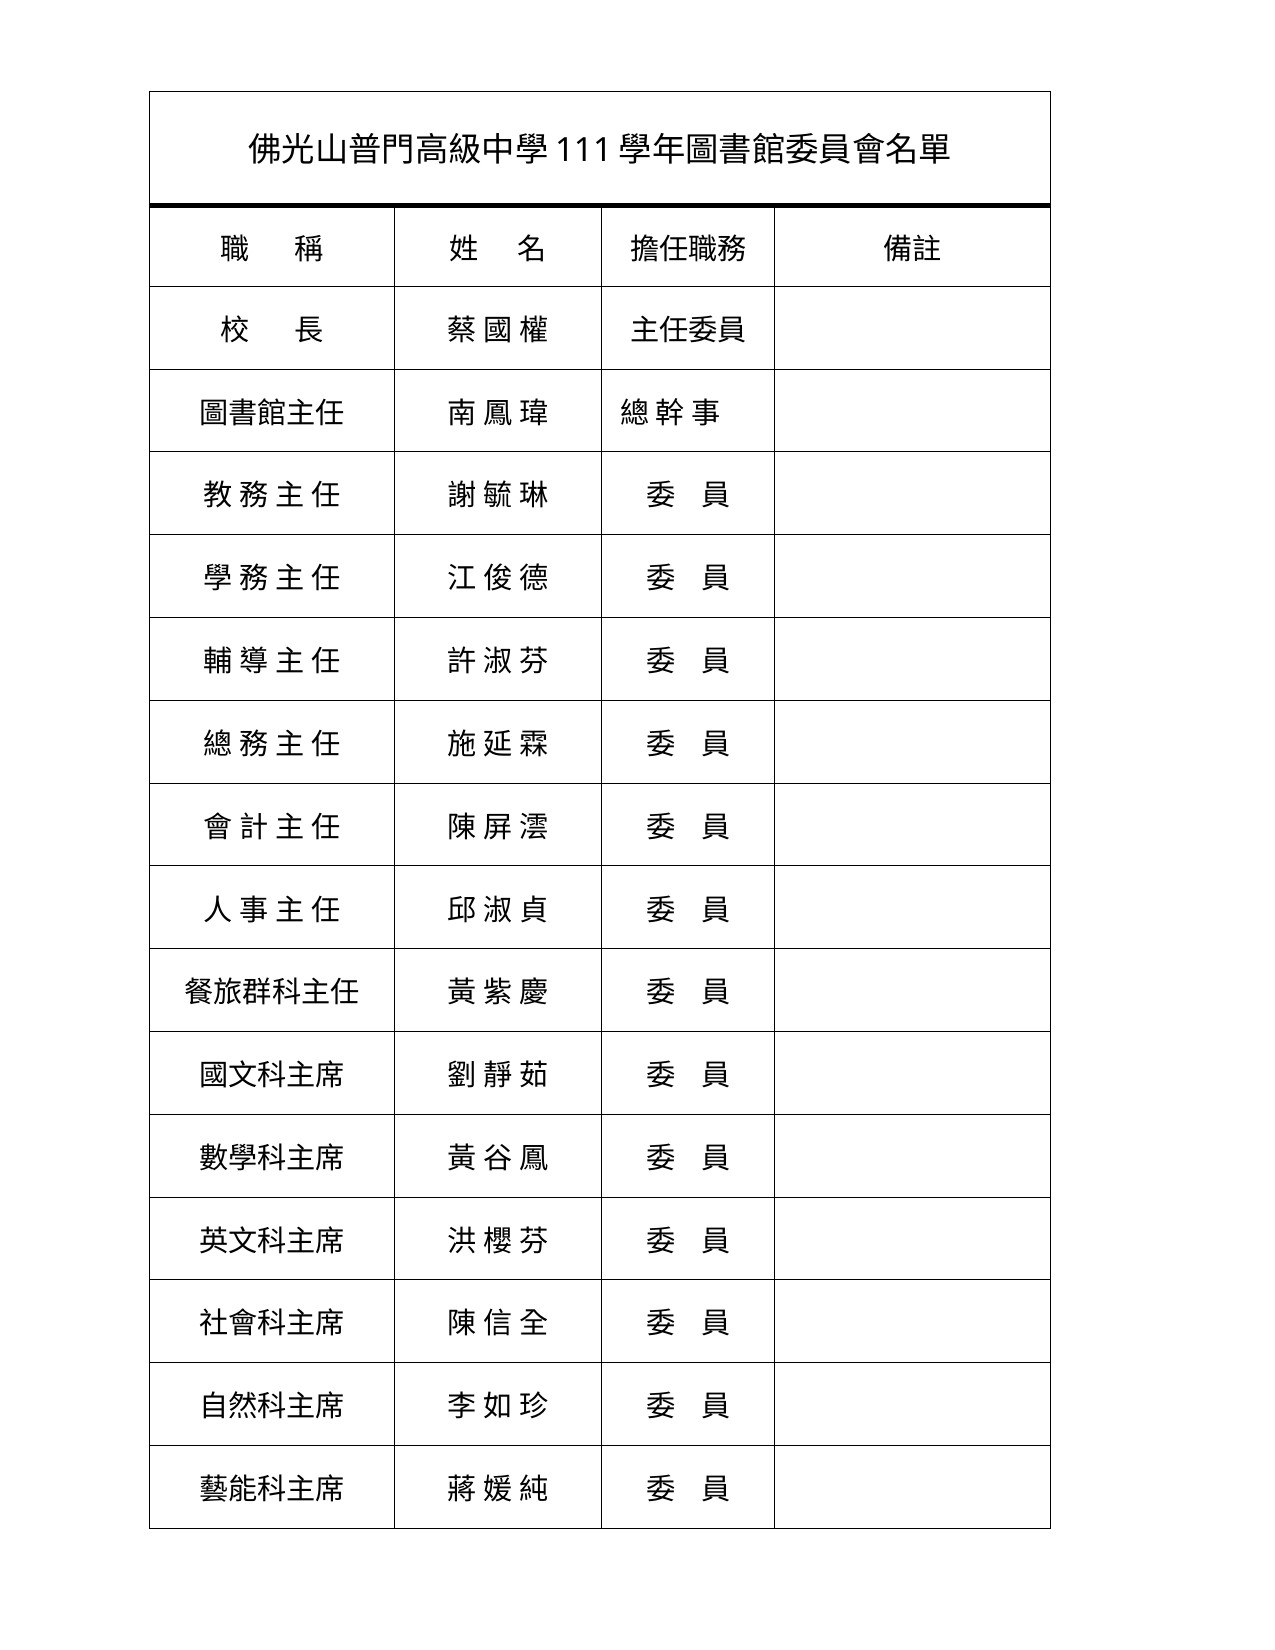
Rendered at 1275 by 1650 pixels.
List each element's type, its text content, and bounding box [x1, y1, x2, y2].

table_cell 國文科主席 [150, 1032, 394, 1114]
table_cell [775, 1363, 1050, 1445]
table_cell 學 務 主 任 [150, 535, 394, 617]
table_cell 委 員 [602, 1280, 774, 1362]
table_cell 委 員 [602, 618, 774, 700]
table_cell 許 淑 芬 [395, 618, 601, 700]
table_cell 數學科主席 [150, 1115, 394, 1197]
table_cell 蔡 國 權 [395, 287, 601, 368]
table_cell 黃 谷 鳳 [395, 1115, 601, 1197]
table_cell 陳 屏 澐 [395, 784, 601, 865]
table_cell [775, 1198, 1050, 1279]
table_cell 校 長 [150, 287, 394, 368]
table_cell 洪 櫻 芬 [395, 1198, 601, 1279]
table_cell 邱 淑 貞 [395, 866, 601, 948]
table_cell 主任委員 [602, 287, 774, 368]
table_cell 南 鳳 瑋 [395, 370, 601, 451]
table_cell [775, 370, 1050, 451]
table_cell 藝能科主席 [150, 1446, 394, 1528]
table_cell 委 員 [602, 949, 774, 1031]
table_cell 委 員 [602, 1446, 774, 1528]
table_cell 委 員 [602, 784, 774, 865]
table_cell 英文科主席 [150, 1198, 394, 1279]
table_cell 江 俊 德 [395, 535, 601, 617]
table_cell 總 幹 事 [602, 370, 774, 451]
table_cell 委 員 [602, 701, 774, 782]
table_cell 職 稱 [150, 208, 394, 286]
table_cell 備註 [775, 208, 1050, 286]
table_cell [775, 949, 1050, 1031]
table_cell 人 事 主 任 [150, 866, 394, 948]
table_cell 餐旅群科主任 [150, 949, 394, 1031]
table_cell 委 員 [602, 1032, 774, 1114]
table_cell 委 員 [602, 1115, 774, 1197]
table_cell 總 務 主 任 [150, 701, 394, 782]
table_cell 謝 毓 琳 [395, 452, 601, 534]
table_cell 委 員 [602, 866, 774, 948]
table_cell 教 務 主 任 [150, 452, 394, 534]
table_cell [775, 866, 1050, 948]
table_cell 圖書館主任 [150, 370, 394, 451]
table_cell 輔 導 主 任 [150, 618, 394, 700]
table_cell [775, 452, 1050, 534]
table_cell 委 員 [602, 1363, 774, 1445]
table_header 佛光山普門高級中學111學年圖書館委員會名單 [150, 92, 1050, 203]
table_cell [775, 1446, 1050, 1528]
table_cell [775, 618, 1050, 700]
table_cell [775, 1032, 1050, 1114]
table_cell 委 員 [602, 452, 774, 534]
table_cell 擔任職務 [602, 208, 774, 286]
table_cell 委 員 [602, 1198, 774, 1279]
table_cell 李 如 珍 [395, 1363, 601, 1445]
table_cell [775, 1115, 1050, 1197]
table_cell 委 員 [602, 535, 774, 617]
table_cell 黃 紫 慶 [395, 949, 601, 1031]
table_cell [775, 535, 1050, 617]
table_cell [775, 1280, 1050, 1362]
table_cell [775, 701, 1050, 782]
table_cell 劉 靜 茹 [395, 1032, 601, 1114]
table_cell 社會科主席 [150, 1280, 394, 1362]
table_cell [775, 287, 1050, 368]
table_cell 自然科主席 [150, 1363, 394, 1445]
table_cell [775, 784, 1050, 865]
table_cell 姓 名 [395, 208, 601, 286]
table_cell 會 計 主 任 [150, 784, 394, 865]
table_cell 施 延 霖 [395, 701, 601, 782]
table_cell 蔣 媛 純 [395, 1446, 601, 1528]
table_cell 陳 信 全 [395, 1280, 601, 1362]
